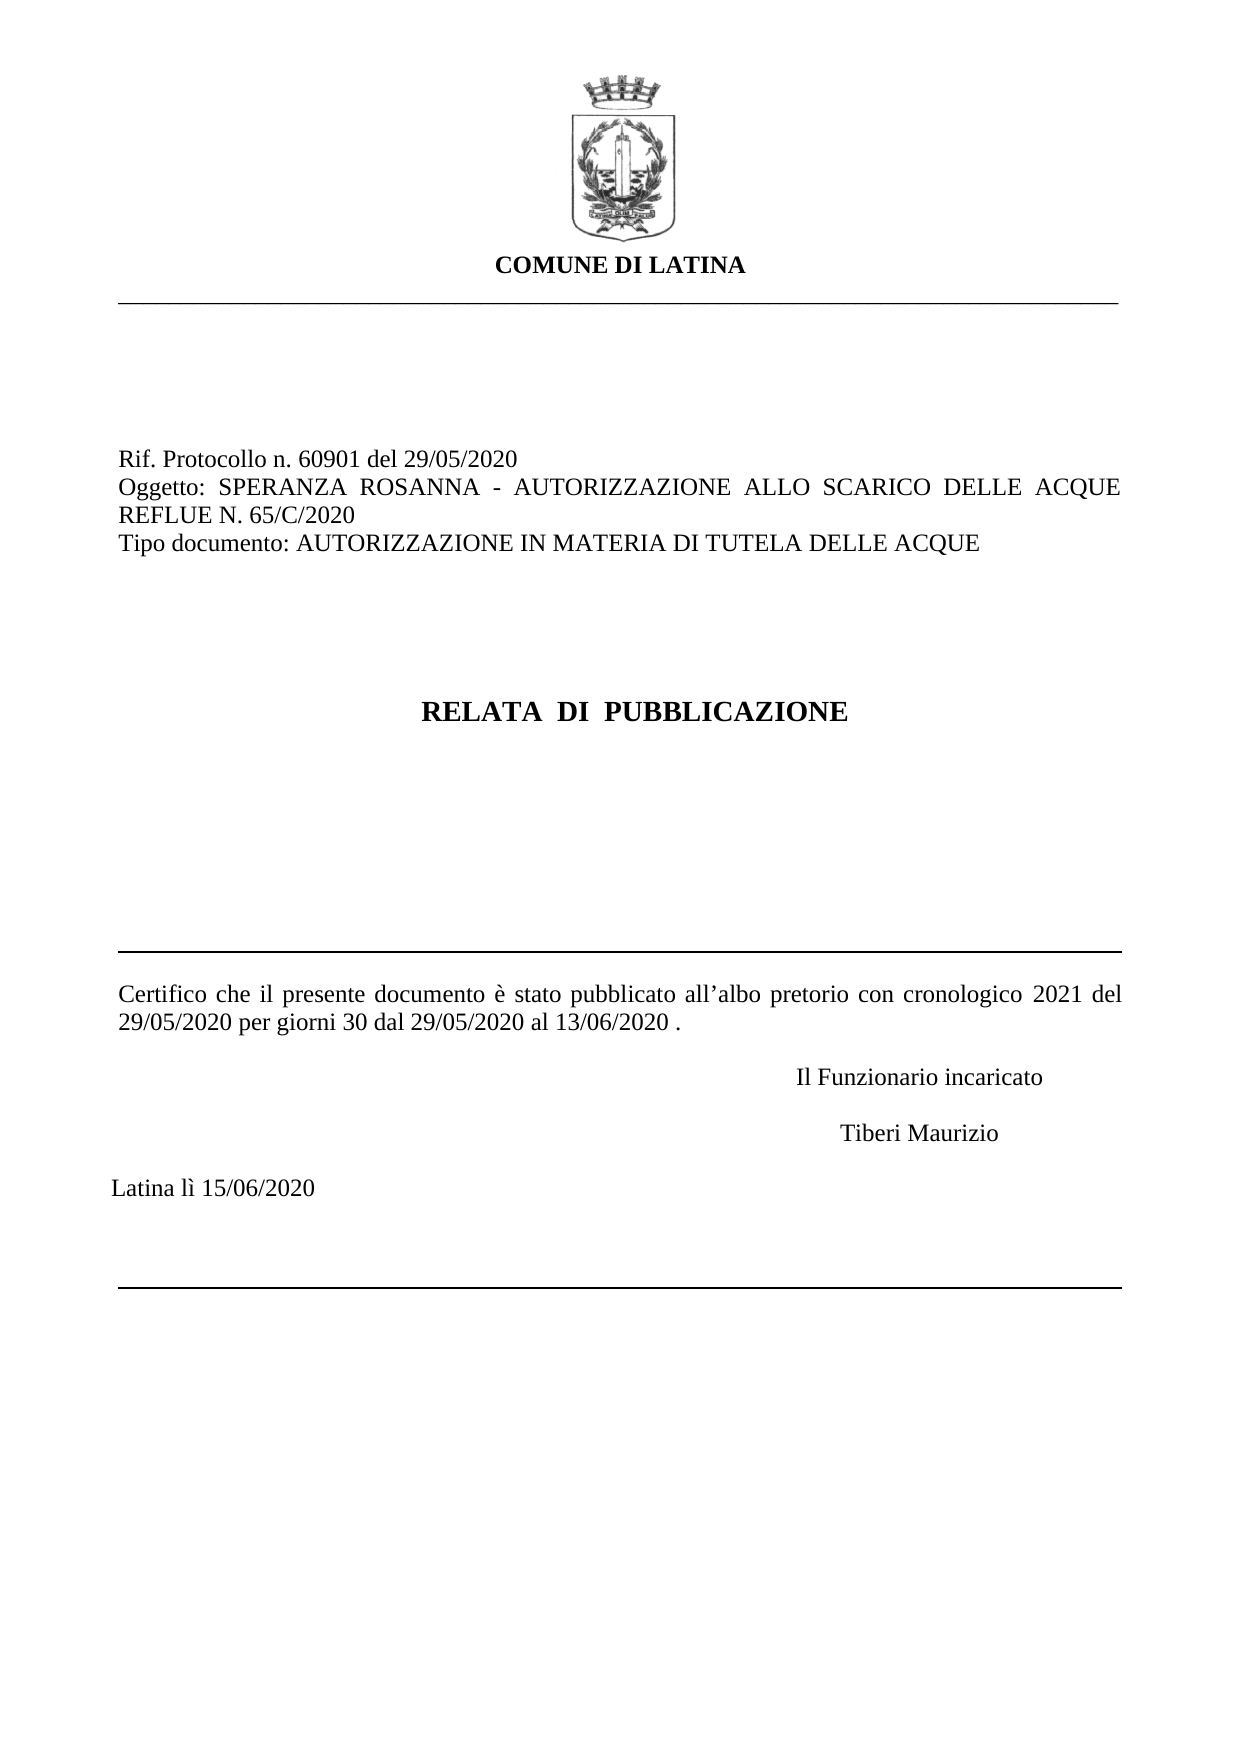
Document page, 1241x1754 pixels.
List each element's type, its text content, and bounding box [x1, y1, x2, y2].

table_header Il Funzionario incaricato [709, 1063, 1129, 1091]
text Oggetto: SPERANZA ROSANNA - AUTORIZZAZIONE ALLO SCARICO DELLE ACQUE REFLUE N. 65/C/2020 [118, 473, 1122, 529]
table_cell [692, 1146, 709, 1174]
table_cell [709, 1146, 1129, 1174]
subtitle RELATA DI PUBBLICAZIONE [118, 695, 1122, 727]
table_cell [111, 1119, 591, 1146]
table_cell [591, 1119, 692, 1146]
table_header [111, 1063, 591, 1091]
table_cell [591, 1174, 692, 1202]
table_cell [709, 1091, 1129, 1119]
text Rif. Protocollo n. 60901 del 29/05/2020 [118, 446, 1122, 473]
table_cell [591, 1146, 692, 1174]
table_cell [591, 1091, 692, 1119]
table_header [591, 1063, 692, 1091]
picture [556, 75, 685, 252]
table_cell [692, 1119, 709, 1146]
table_cell [692, 1091, 709, 1119]
table_cell [692, 1174, 709, 1202]
table_cell [111, 1091, 591, 1119]
text Tipo documento: AUTORIZZAZIONE IN MATERIA DI TUTELA DELLE ACQUE [118, 529, 1122, 556]
table_header [692, 1063, 709, 1091]
table_cell Tiberi Maurizio [709, 1119, 1129, 1146]
text Certifico che il presente documento è stato pubblicato all’albo pretorio con cronologico 2021 del 29/05/2020 per giorni 30 dal 29/05/2020 al 13/06/2020 . [118, 980, 1122, 1036]
table_cell Latina lì 15/06/2020 [111, 1174, 591, 1202]
table_cell [709, 1174, 1129, 1202]
table_cell [111, 1146, 591, 1174]
